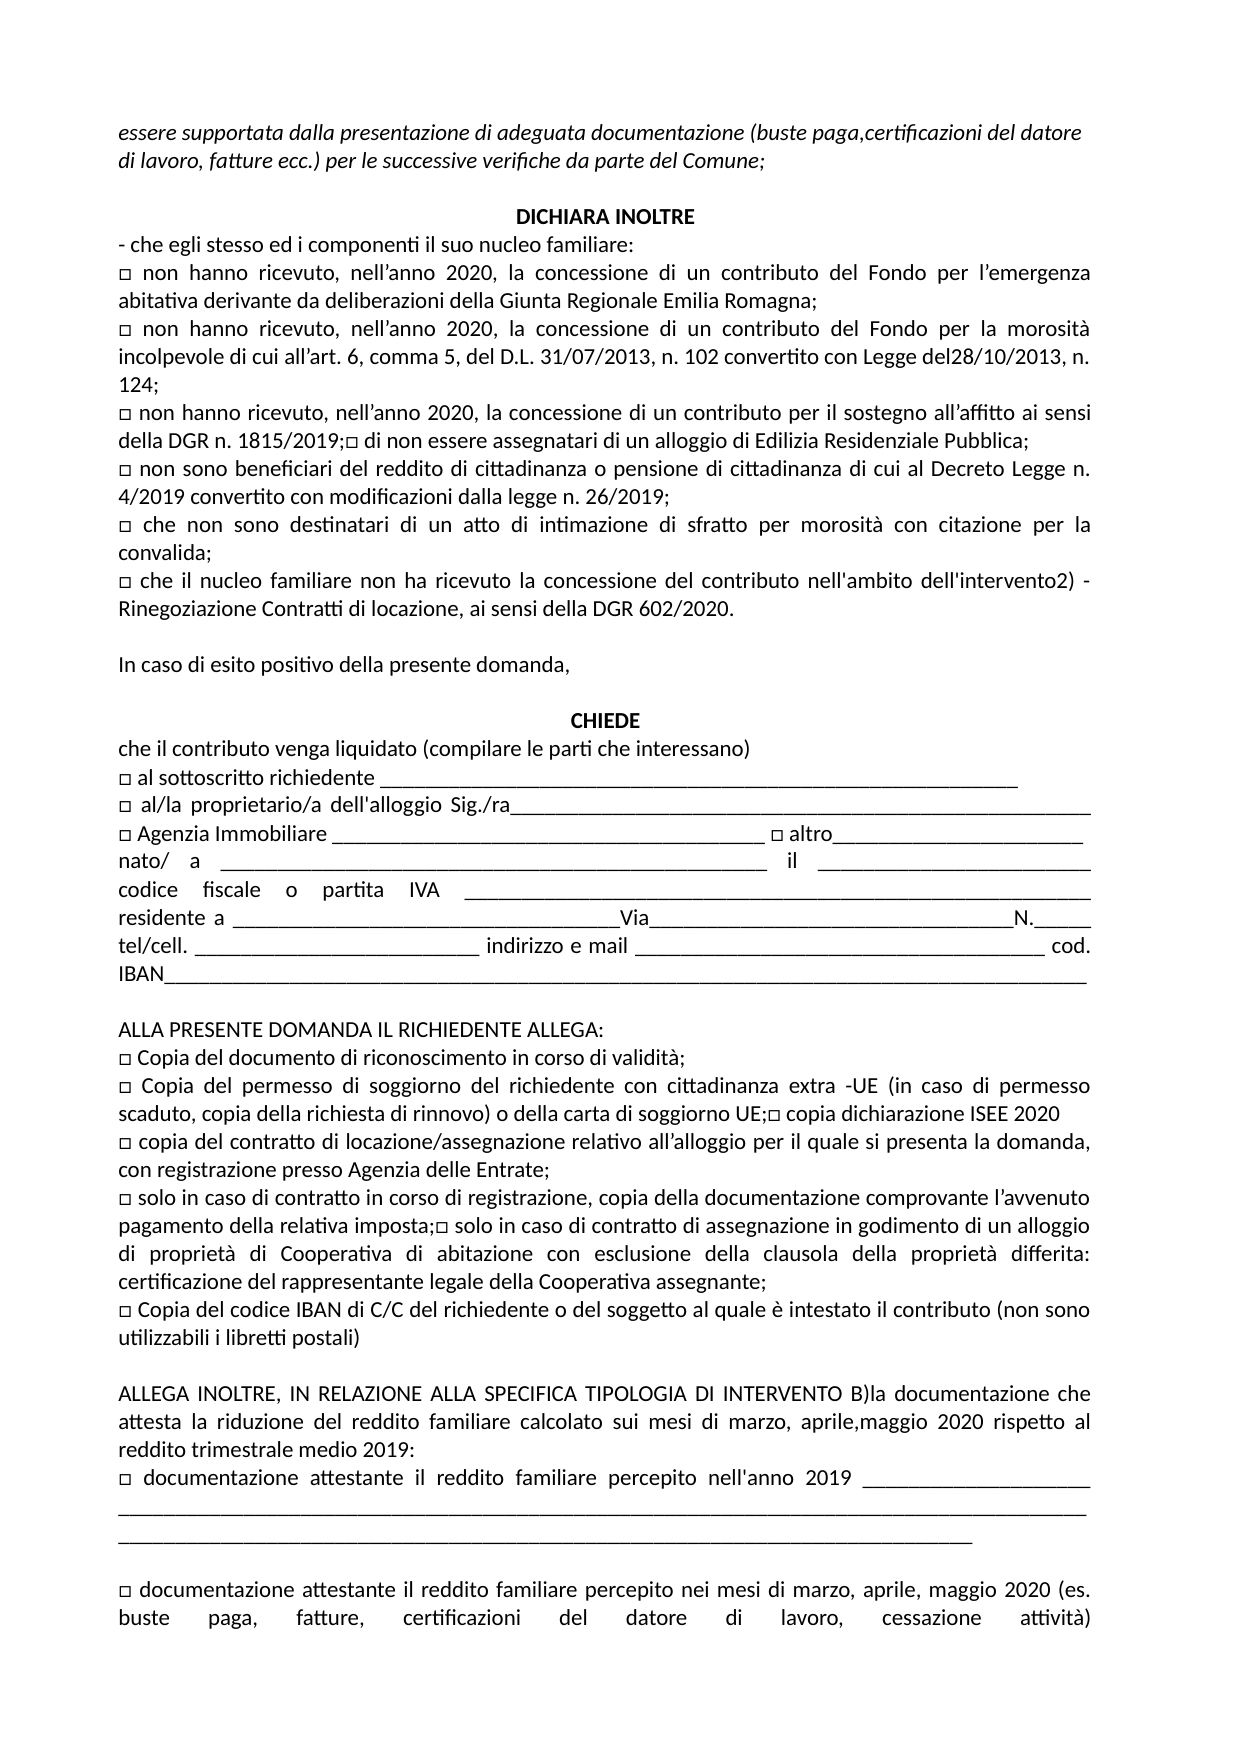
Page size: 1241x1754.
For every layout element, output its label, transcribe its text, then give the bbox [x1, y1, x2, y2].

text nato/ a ________________________________________________ il ________________________ codice fiscale o partita IVA _______________________________________________________ residente a __________________________________Via________________________________N._____ tel/cell. _________________________ indirizzo e mail ____________________________________ cod. IBAN_________________________________________________________________________________ [118, 847, 1092, 987]
text □ solo in caso di contratto in corso di registrazione, copia della documentazione comprovante l’avvenuto pagamento della relativa imposta;□ solo in caso di contratto di assegnazione in godimento di un alloggio di proprietà di Cooperativa di abitazione con esclusione della clausola della proprietà differita: certificazione del rappresentante legale della Cooperativa assegnante; [118, 1183, 1092, 1295]
text □ non sono beneficiari del reddito di cittadinanza o pensione di cittadinanza di cui al Decreto Legge n. 4/2019 convertito con modificazioni dalla legge n. 26/2019; [118, 454, 1092, 510]
text □ non hanno ricevuto, nell’anno 2020, la concessione di un contributo per il sostegno all’affitto ai sensi della DGR n. 1815/2019;□ di non essere assegnatari di un alloggio di Edilizia Residenziale Pubblica; [118, 398, 1092, 454]
text □ al sottoscritto richiedente ________________________________________________________ [118, 763, 1092, 791]
text □ al/la proprietario/a dell'alloggio Sig./ra___________________________________________________ □ Agenzia Immobiliare ______________________________________ □ altro______________________ [118, 791, 1092, 847]
text □ Copia del codice IBAN di C/C del richiedente o del soggetto al quale è intestato il contributo (non sono utilizzabili i libretti postali) [118, 1295, 1092, 1351]
text □ che non sono destinatari di un atto di intimazione di sfratto per morosità con citazione per la convalida; [118, 510, 1092, 566]
text □ Copia del permesso di soggiorno del richiedente con cittadinanza extra -UE (in caso di permesso scaduto, copia della richiesta di rinnovo) o della carta di soggiorno UE;□ copia dichiarazione ISEE 2020 [118, 1071, 1092, 1127]
text □ documentazione attestante il reddito familiare percepito nei mesi di marzo, aprile, maggio 2020 (es. buste paga, fatture, certificazioni del datore di lavoro, cessazione attività) [118, 1575, 1092, 1631]
text essere supportata dalla presentazione di adeguata documentazione (buste paga,certificazioni del datore di lavoro, fatture ecc.) per le successive verifiche da parte del Comune; [118, 118, 1092, 174]
text ALLEGA INOLTRE, IN RELAZIONE ALLA SPECIFICA TIPOLOGIA DI INTERVENTO B)la documentazione che attesta la riduzione del reddito familiare calcolato sui mesi di marzo, aprile,maggio 2020 rispetto al reddito trimestrale medio 2019: [118, 1379, 1092, 1463]
text che il contributo venga liquidato (compilare le parti che interessano) [118, 734, 1092, 763]
text ALLA PRESENTE DOMANDA IL RICHIEDENTE ALLEGA: [118, 1015, 1092, 1043]
text □ copia del contratto di locazione/assegnazione relativo all’alloggio per il quale si presenta la domanda, con registrazione presso Agenzia delle Entrate; [118, 1127, 1092, 1183]
text □ non hanno ricevuto, nell’anno 2020, la concessione di un contributo del Fondo per la morosità incolpevole di cui all’art. 6, comma 5, del D.L. 31/07/2013, n. 102 convertito con Legge del28/10/2013, n. 124; [118, 314, 1092, 398]
text □ documentazione attestante il reddito familiare percepito nell'anno 2019 ____________________ ________________________________________________________________________________________________________________________________________________________________ [118, 1463, 1092, 1547]
text DICHIARA INOLTRE [118, 202, 1092, 230]
text □ Copia del documento di riconoscimento in corso di validità; [118, 1043, 1092, 1071]
text □ non hanno ricevuto, nell’anno 2020, la concessione di un contributo del Fondo per l’emergenza abitativa derivante da deliberazioni della Giunta Regionale Emilia Romagna; [118, 258, 1092, 314]
text - che egli stesso ed i componenti il suo nucleo familiare: [118, 230, 1092, 258]
text In caso di esito positivo della presente domanda, [118, 651, 1092, 678]
text CHIEDE [118, 707, 1092, 734]
text □ che il nucleo familiare non ha ricevuto la concessione del contributo nell'ambito dell'intervento2) - Rinegoziazione Contratti di locazione, ai sensi della DGR 602/2020. [118, 566, 1092, 622]
